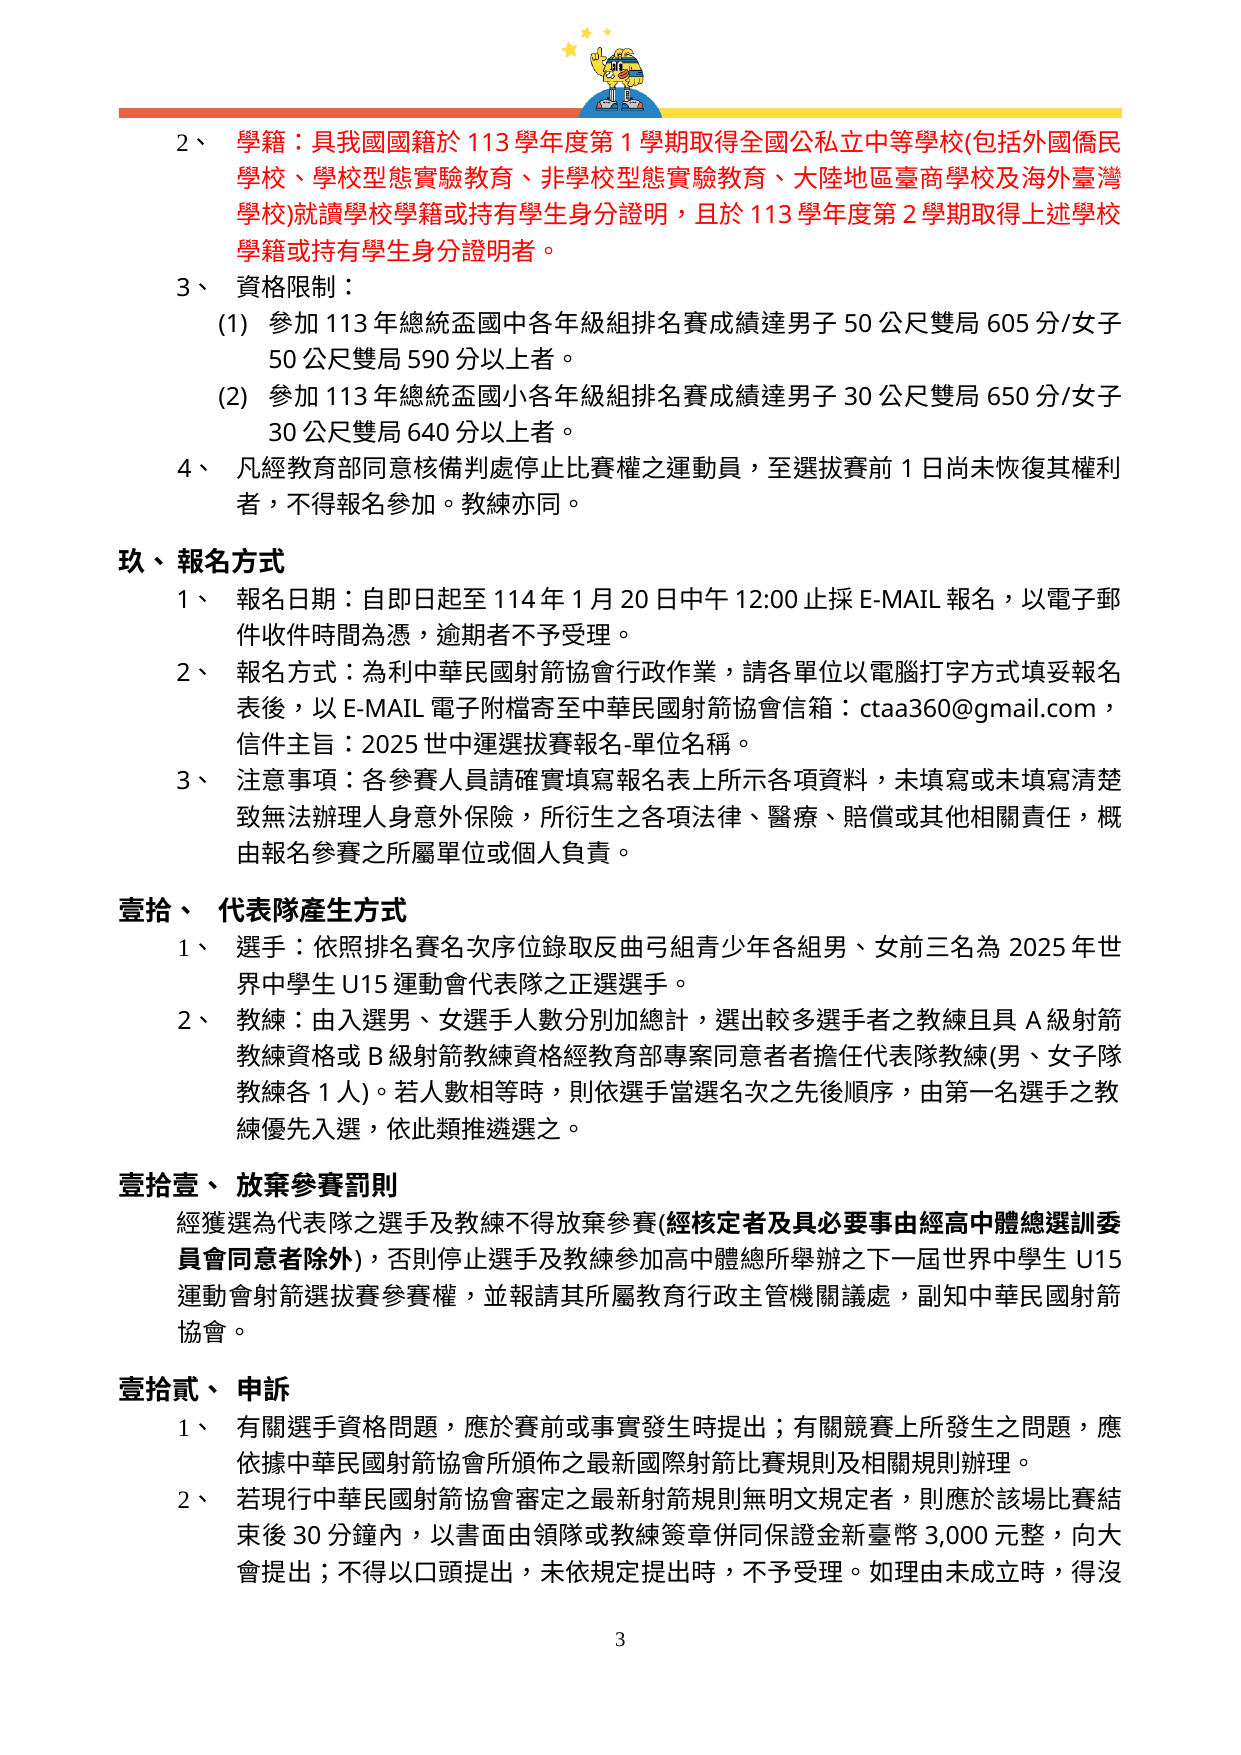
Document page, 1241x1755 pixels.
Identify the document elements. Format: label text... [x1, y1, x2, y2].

list 報名方式：為利中華民國射箭協會行政作業，請各單位以電腦打字方式填妥報名表後，以E-MAIL電子附檔寄至中華民國射箭協會信箱：ctaa360@gmail.com，信件主旨：2025世中運選拔賽報名-單位名稱。 [176, 652, 1122, 761]
list 參加113年總統盃國小各年級組排名賽成績達男子30公尺雙局650分/女子30公尺雙局640分以上者。 [218, 376, 1122, 449]
list 凡經教育部同意核備判處停止比賽權之運動員，至選拔賽前1日尚未恢復其權利者，不得報名參加。教練亦同。 [177, 449, 1122, 521]
list 教練：由入選男、女選手人數分別加總計，選出較多選手者之教練且具A級射箭教練資格或 B級射箭教練資格經教育部專案同意者者擔任代表隊教練(男、女子隊教練各 1人)。若人數相等時，則依選手當選名次之先後順序，由第一名選手之教練優先入選，依此類推遴選之。 [177, 1000, 1122, 1145]
list 報名方式 [118, 540, 1122, 579]
list 申訴 [118, 1368, 1122, 1407]
list 有關選手資格問題，應於賽前或事實發生時提出；有關競賽上所發生之問題，應依據中華民國射箭協會所頒佈之最新國際射箭比賽規則及相關規則辦理。 [177, 1407, 1122, 1479]
list 若現行中華民國射箭協會審定之最新射箭規則無明文規定者，則應於該場比賽結束後30分鐘內，以書面由領隊或教練簽章併同保證金新臺幣3,000元整，向大會提出；不得以口頭提出，未依規定提出時，不予受理。如理由未成立時，得沒 [177, 1479, 1122, 1588]
text 經獲選為代表隊之選手及教練不得放棄參賽(經核定者及具必要事由經高中體總選訓委員會同意者除外)，否則停止選手及教練參加高中體總所舉辦之下一屆世界中學生U15運動會射箭選拔賽參賽權，並報請其所屬教育行政主管機關議處，副知中華民國射箭協會。 [176, 1204, 1122, 1349]
list 選手：依照排名賽名次序位錄取反曲弓組青少年各組男、女前三名為2025年世界中學生U15運動會代表隊之正選選手。 [177, 928, 1122, 1000]
list 放棄參賽罰則 [118, 1164, 1122, 1204]
list 注意事項：各參賽人員請確實填寫報名表上所示各項資料，未填寫或未填寫清楚致無法辦理人身意外保險，所衍生之各項法律、醫療、賠償或其他相關責任，概由報名參賽之所屬單位或個人負責。 [176, 761, 1122, 869]
list 學籍：具我國國籍於113學年度第1學期取得全國公私立中等學校(包括外國僑民學校、學校型態實驗教育、非學校型態實驗教育、大陸地區臺商學校及海外臺灣學校)就讀學校學籍或持有學生身分證明，且於113學年度第2學期取得上述學校學籍或持有學生身分證明者。 [176, 122, 1122, 267]
list 參加113年總統盃國中各年級組排名賽成績達男子50公尺雙局605分/女子50公尺雙局590分以上者。 [218, 304, 1122, 376]
list 資格限制： [176, 267, 1122, 304]
list 報名日期：自即日起至114年1月20日中午12:00止採E-MAIL報名，以電子郵件收件時間為憑，逾期者不予受理。 [176, 579, 1122, 652]
list 代表隊產生方式 [118, 888, 1122, 928]
